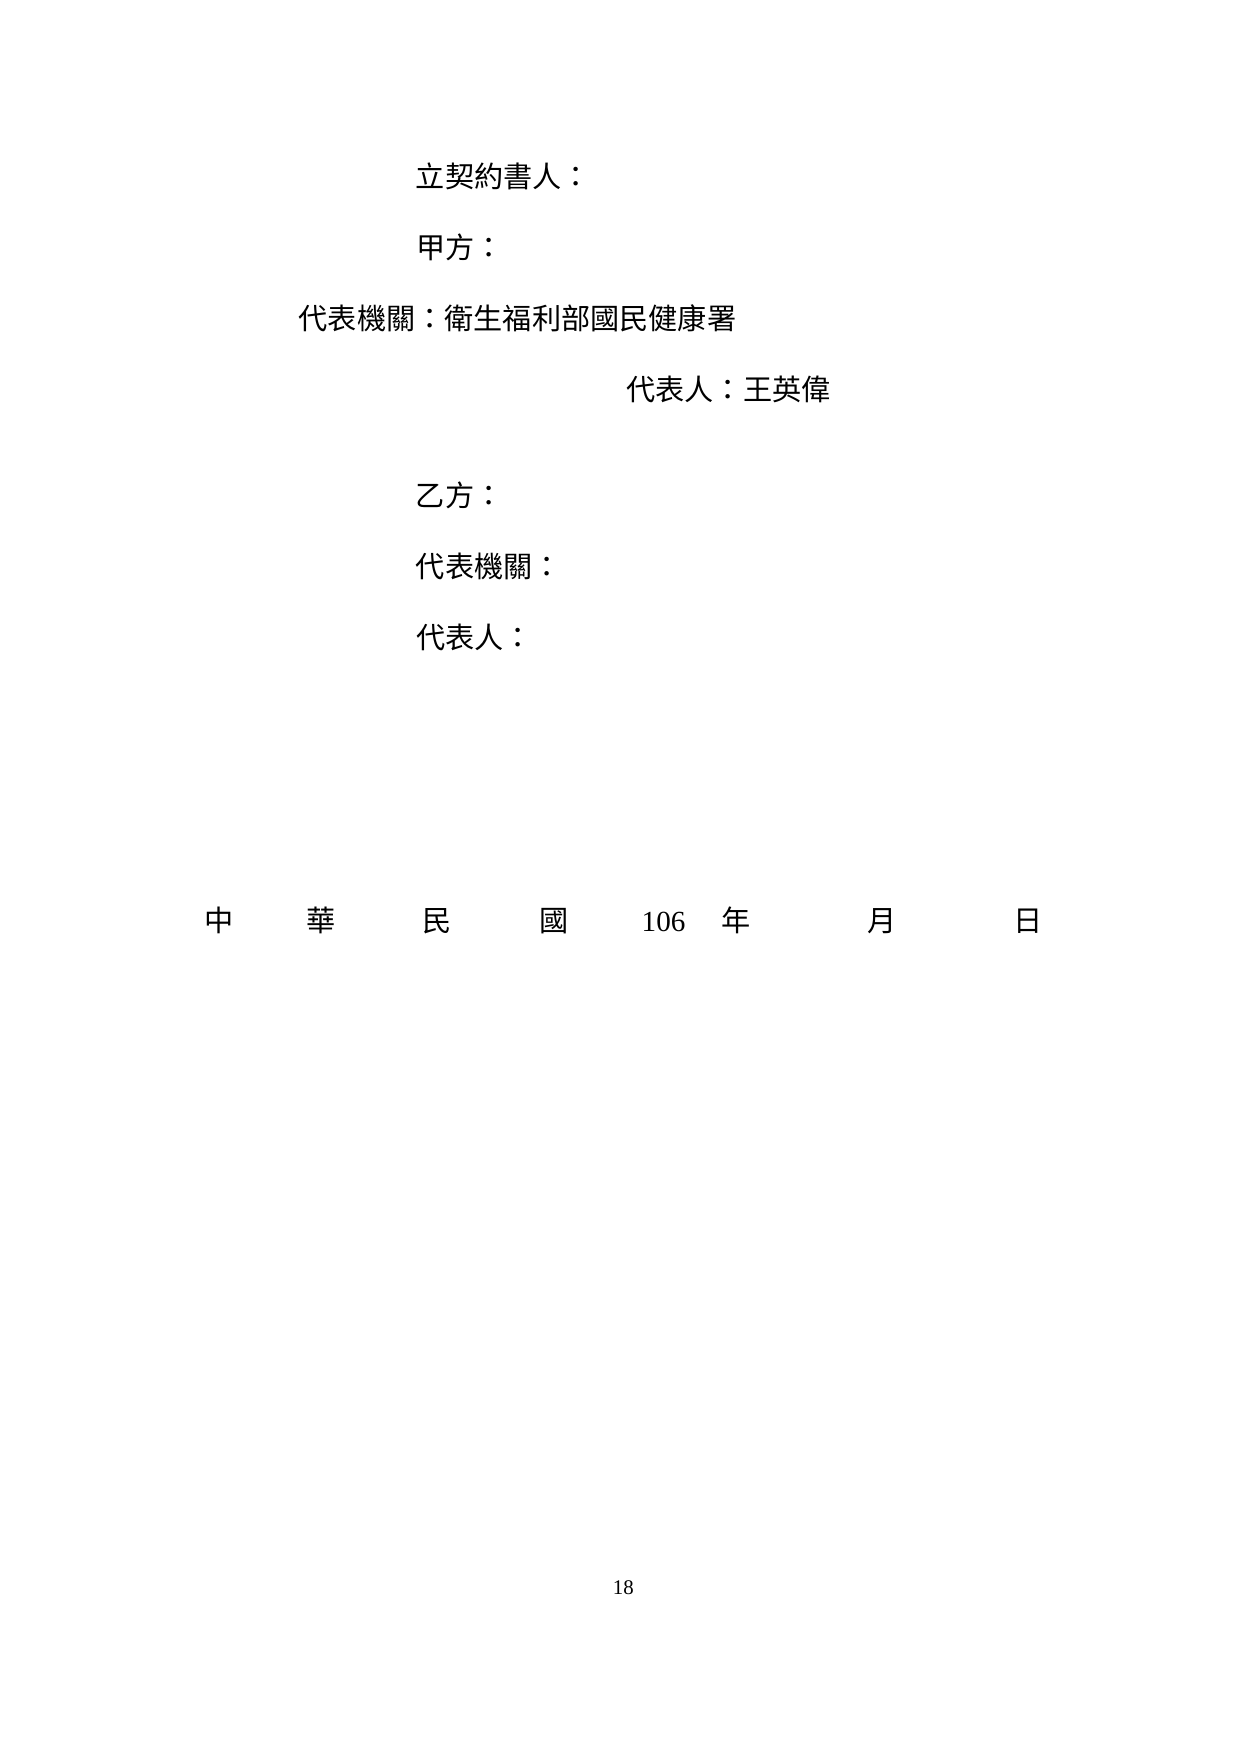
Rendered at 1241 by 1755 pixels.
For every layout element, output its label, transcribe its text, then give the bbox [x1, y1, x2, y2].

text 甲方： [416, 230, 1122, 266]
text 代表人： [416, 620, 1122, 655]
text 立契約書人： [233, 159, 1122, 195]
text 代表人：王英偉 [417, 372, 1122, 407]
text 代表機關：衛生福利部國民健康署 [123, 301, 1122, 337]
text 代表機關： [124, 549, 1122, 584]
text 中 華 民 國 106 年 月 日 [124, 903, 1122, 939]
text 乙方： [124, 478, 1122, 514]
